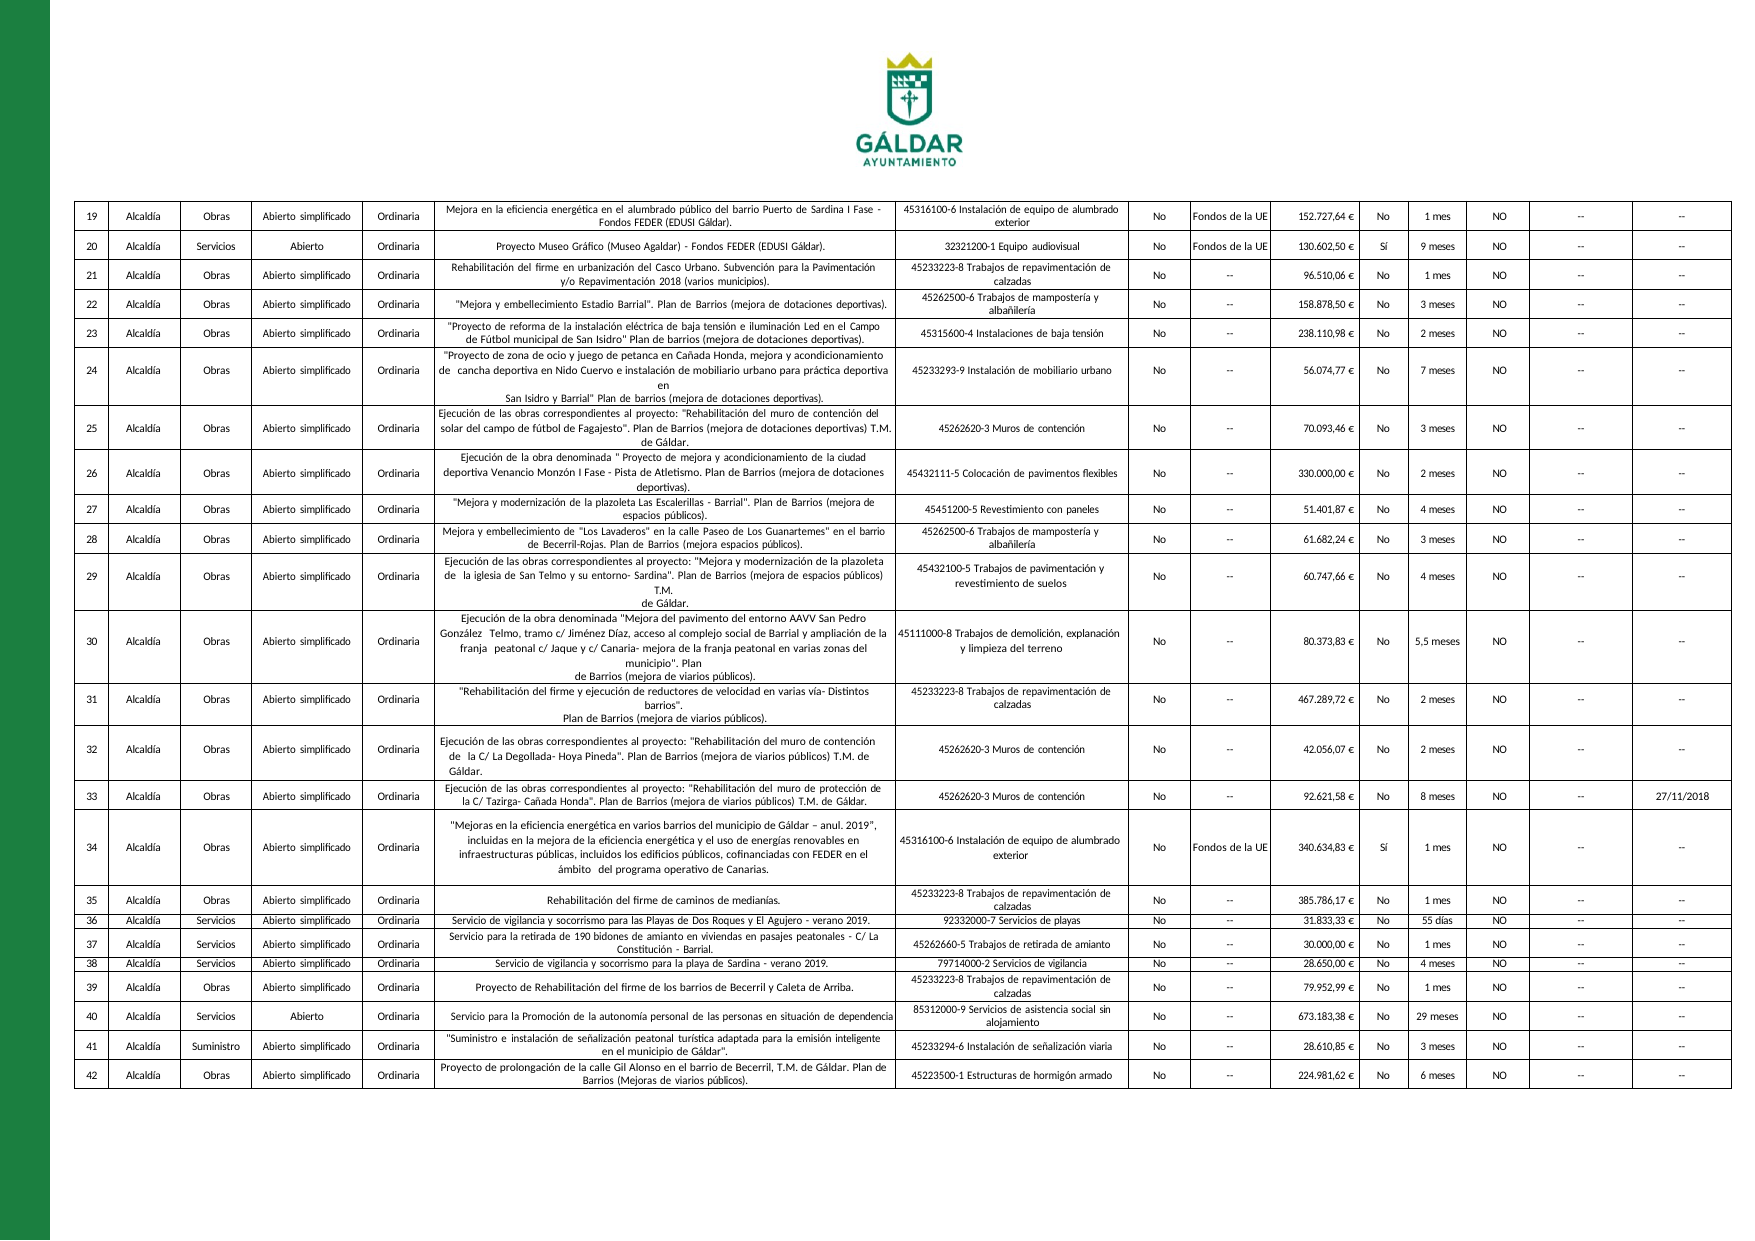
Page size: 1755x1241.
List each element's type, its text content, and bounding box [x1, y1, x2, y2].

table_cell 79.952,99 € [1271, 972, 1359, 1001]
table_cell No [1129, 450, 1190, 494]
table_cell Alcaldía [109, 260, 180, 288]
table_cell No [1360, 684, 1408, 725]
table_cell NO [1467, 319, 1529, 347]
table_cell 3 meses [1409, 406, 1466, 449]
table_cell Alcaldía [109, 290, 180, 318]
table_cell 30 [75, 611, 108, 683]
table_header Ordinaria [363, 202, 434, 230]
table_cell -- [1191, 915, 1270, 928]
table_cell Abierto [252, 231, 362, 259]
table_cell 2 meses [1409, 684, 1466, 725]
table_cell No [1129, 972, 1190, 1001]
table_cell NO [1467, 726, 1529, 780]
table_cell Abierto simplificado [252, 810, 362, 884]
table_cell No [1360, 1002, 1408, 1030]
table_cell 45451200-5 Revestimiento con paneles [896, 495, 1128, 523]
table_cell "Suministro e instalación de señalización peatonal turística adaptada para la emisión inteligente en el municipio de Gáldar". [435, 1031, 895, 1059]
table_cell Obras [181, 554, 251, 610]
table_cell 45315600-4 Instalaciones de baja tensión [896, 319, 1128, 347]
table_cell 45262620-3 Muros de contención [896, 781, 1128, 809]
table_cell Abierto simplificado [252, 524, 362, 552]
table_cell 92.621,58 € [1271, 781, 1359, 809]
table_cell Ordinaria [363, 319, 434, 347]
table_cell 80.373,83 € [1271, 611, 1359, 683]
table_cell -- [1191, 1060, 1270, 1088]
table_cell No [1360, 915, 1408, 928]
table_cell 27 [75, 495, 108, 523]
table_cell Suministro [181, 1031, 251, 1059]
table_cell Obras [181, 1060, 251, 1088]
table_cell No [1129, 886, 1190, 914]
table_cell Abierto simplificado [252, 781, 362, 809]
table_cell Alcaldía [109, 450, 180, 494]
table_cell Abierto simplificado [252, 319, 362, 347]
table_cell 2 meses [1409, 319, 1466, 347]
table_cell Fondos de la UE [1191, 231, 1270, 259]
table_cell Ordinaria [363, 554, 434, 610]
table_cell No [1129, 406, 1190, 449]
table_cell 158.878,50 € [1271, 290, 1359, 318]
table_header Mejora en la eficiencia energética en el alumbrado público del barrio Puerto de Sardina I Fase - Fondos FEDER (EDUSI Gáldar). [435, 202, 895, 230]
table_cell Abierto simplificado [252, 1031, 362, 1059]
table_cell -- [1191, 684, 1270, 725]
table_cell -- [1530, 406, 1632, 449]
table_cell -- [1633, 260, 1731, 288]
table_cell 39 [75, 972, 108, 1001]
table_cell 45262500-6 Trabajos de mampostería y albañilería [896, 290, 1128, 318]
table_cell -- [1633, 495, 1731, 523]
table_cell -- [1530, 726, 1632, 780]
table_header 1 mes [1409, 202, 1466, 230]
table_cell 22 [75, 290, 108, 318]
table_cell 32321200-1 Equipo audiovisual [896, 231, 1128, 259]
table_cell 41 [75, 1031, 108, 1059]
table_cell -- [1191, 524, 1270, 552]
table_cell "Rehabilitación del firme y ejecución de reductores de velocidad en varias vía- Distintos barrios". Plan de Barrios (mejora de viarios públicos). [435, 684, 895, 725]
table_cell Alcaldía [109, 915, 180, 928]
table_cell Servicios [181, 958, 251, 971]
table_cell 45233294-6 Instalación de señalización viaria [896, 1031, 1128, 1059]
table_cell Alcaldía [109, 495, 180, 523]
table_header No [1129, 202, 1190, 230]
table_cell 130.602,50 € [1271, 231, 1359, 259]
table_cell Fondos de la UE [1191, 810, 1270, 884]
table_cell No [1360, 972, 1408, 1001]
table_cell No [1360, 1060, 1408, 1088]
table_cell Proyecto Museo Gráfico (Museo Agaldar) - Fondos FEDER (EDUSI Gáldar). [435, 231, 895, 259]
table_cell 70.093,46 € [1271, 406, 1359, 449]
table_cell Alcaldía [109, 319, 180, 347]
table_cell Ordinaria [363, 611, 434, 683]
table_header 152.727,64 € [1271, 202, 1359, 230]
table_cell -- [1191, 554, 1270, 610]
table_cell No [1360, 290, 1408, 318]
table_cell Ordinaria [363, 231, 434, 259]
table_cell 33 [75, 781, 108, 809]
table_cell 673.183,38 € [1271, 1002, 1359, 1030]
table_cell NO [1467, 1002, 1529, 1030]
table_cell NO [1467, 450, 1529, 494]
table_cell 1 mes [1409, 929, 1466, 957]
table_cell No [1360, 260, 1408, 288]
table_cell Alcaldía [109, 611, 180, 683]
table_cell 51.401,87 € [1271, 495, 1359, 523]
table_cell Abierto simplificado [252, 554, 362, 610]
table_cell -- [1191, 972, 1270, 1001]
table_cell 79714000-2 Servicios de vigilancia [896, 958, 1128, 971]
table_cell Abierto simplificado [252, 929, 362, 957]
table_cell Alcaldía [109, 1060, 180, 1088]
table_cell 330.000,00 € [1271, 450, 1359, 494]
table_cell 224.981,62 € [1271, 1060, 1359, 1088]
table_cell Sí [1360, 810, 1408, 884]
table_cell Abierto simplificado [252, 611, 362, 683]
table_cell Obras [181, 406, 251, 449]
table_cell Abierto simplificado [252, 972, 362, 1001]
table_cell -- [1530, 1031, 1632, 1059]
table_cell Obras [181, 726, 251, 780]
table_cell -- [1530, 915, 1632, 928]
table_cell 25 [75, 406, 108, 449]
table_cell Abierto [252, 1002, 362, 1030]
table_cell Abierto simplificado [252, 1060, 362, 1088]
table_cell Ordinaria [363, 684, 434, 725]
table_cell Rehabilitación del firme en urbanización del Casco Urbano. Subvención para la Pavimentación y/o Repavimentación 2018 (varios municipios). [435, 260, 895, 288]
table_cell No [1129, 915, 1190, 928]
table_cell No [1129, 611, 1190, 683]
table_cell -- [1530, 886, 1632, 914]
table_cell 37 [75, 929, 108, 957]
table_cell 32 [75, 726, 108, 780]
table_cell No [1129, 726, 1190, 780]
table_cell Alcaldía [109, 929, 180, 957]
table_cell 45432111-5 Colocación de pavimentos flexibles [896, 450, 1128, 494]
table_cell NO [1467, 810, 1529, 884]
table_cell 5,5 meses [1409, 611, 1466, 683]
table_cell -- [1530, 972, 1632, 1001]
table_cell Alcaldía [109, 348, 180, 405]
table_cell Obras [181, 348, 251, 405]
table_cell Ordinaria [363, 726, 434, 780]
table_cell 28.610,85 € [1271, 1031, 1359, 1059]
table_cell -- [1191, 260, 1270, 288]
table_cell -- [1530, 319, 1632, 347]
table_cell -- [1191, 450, 1270, 494]
table_cell "Proyecto de reforma de la instalación eléctrica de baja tensión e iluminación Led en el Campo de Fútbol municipal de San Isidro" Plan de barrios (mejora de dotaciones deportivas). [435, 319, 895, 347]
table_cell 45233223-8 Trabajos de repavimentación de calzadas [896, 684, 1128, 725]
table_cell 28 [75, 524, 108, 552]
table_cell 56.074,77 € [1271, 348, 1359, 405]
table_header Abierto simplificado [252, 202, 362, 230]
table_cell -- [1633, 450, 1731, 494]
table_cell "Mejora y embellecimiento Estadio Barrial". Plan de Barrios (mejora de dotaciones deportivas). [435, 290, 895, 318]
table_header 45316100-6 Instalación de equipo de alumbrado exterior [896, 202, 1128, 230]
table_cell "Proyecto de zona de ocio y juego de petanca en Cañada Honda, mejora y acondicionamiento de cancha deportiva en Nido Cuervo e instalación de mobiliario urbano para práctica deportiva en San Isidro y Barrial" Plan de barrios (mejora de dotaciones deportivas). [435, 348, 895, 405]
table_cell Obras [181, 450, 251, 494]
table_cell Alcaldía [109, 406, 180, 449]
table_cell Ejecución de las obras correspondientes al proyecto: "Rehabilitación del muro de contención de la C/ La Degollada- Hoya Pineda". Plan de Barrios (mejora de viarios públicos) T.M. de Gáldar. [435, 726, 895, 780]
table_cell 7 meses [1409, 348, 1466, 405]
table_cell -- [1633, 554, 1731, 610]
table_cell 340.634,83 € [1271, 810, 1359, 884]
table_cell -- [1191, 886, 1270, 914]
table_cell Alcaldía [109, 554, 180, 610]
table_cell -- [1191, 348, 1270, 405]
table_cell 1 mes [1409, 260, 1466, 288]
table_cell Ejecución de la obra denominada "Mejora del pavimento del entorno AAVV San Pedro González Telmo, tramo c/ Jiménez Díaz, acceso al complejo social de Barrial y ampliación de la franja peatonal c/ Jaque y c/ Canaria- mejora de la franja peatonal en varias zonas del municipio". Plan de Barrios (mejora de viarios públicos). [435, 611, 895, 683]
table_cell -- [1191, 929, 1270, 957]
table_cell -- [1191, 611, 1270, 683]
table_cell 23 [75, 319, 108, 347]
table_cell Alcaldía [109, 781, 180, 809]
table_cell Obras [181, 810, 251, 884]
table_cell -- [1530, 781, 1632, 809]
table_cell "Mejoras en la eficiencia energética en varios barrios del municipio de Gáldar – anul. 2019”, incluidas en la mejora de la eficiencia energética y el uso de energías renovables en infraestructuras públicas, incluidos los edificios públicos, cofinanciadas con FEDER en el ámbito del programa operativo de Canarias. [435, 810, 895, 884]
table_cell Obras [181, 524, 251, 552]
table_cell Abierto simplificado [252, 495, 362, 523]
table_cell -- [1191, 781, 1270, 809]
table_cell Abierto simplificado [252, 290, 362, 318]
table_cell -- [1530, 684, 1632, 725]
table_cell Ordinaria [363, 1031, 434, 1059]
table_cell -- [1530, 260, 1632, 288]
table_cell Abierto simplificado [252, 260, 362, 288]
table_cell Ordinaria [363, 929, 434, 957]
table_cell Sí [1360, 231, 1408, 259]
table_cell NO [1467, 1031, 1529, 1059]
table_cell -- [1633, 810, 1731, 884]
table_cell No [1360, 726, 1408, 780]
table_cell No [1129, 524, 1190, 552]
table_cell 2 meses [1409, 450, 1466, 494]
table_cell -- [1530, 450, 1632, 494]
table_cell 30.000,00 € [1271, 929, 1359, 957]
table_cell Ordinaria [363, 348, 434, 405]
table_cell Ejecución de las obras correspondientes al proyecto: "Rehabilitación del muro de contención del solar del campo de fútbol de Fagajesto". Plan de Barrios (mejora de dotaciones deportivas) T.M. de Gáldar. [435, 406, 895, 449]
table_cell 45233223-8 Trabajos de repavimentación de calzadas [896, 260, 1128, 288]
table_cell Ejecución de la obra denominada " Proyecto de mejora y acondicionamiento de la ciudad deportiva Venancio Monzón I Fase - Pista de Atletismo. Plan de Barrios (mejora de dotaciones deportivas). [435, 450, 895, 494]
table_cell No [1129, 260, 1190, 288]
table_cell 3 meses [1409, 1031, 1466, 1059]
table_cell -- [1530, 231, 1632, 259]
table_cell -- [1530, 611, 1632, 683]
table_cell Servicio para la retirada de 190 bidones de amianto en viviendas en pasajes peatonales - C/ La Constitución - Barrial. [435, 929, 895, 957]
table_cell NO [1467, 611, 1529, 683]
table_cell No [1360, 611, 1408, 683]
table_cell 92332000-7 Servicios de playas [896, 915, 1128, 928]
table_cell 42 [75, 1060, 108, 1088]
table_cell Ordinaria [363, 495, 434, 523]
table_cell 34 [75, 810, 108, 884]
table_cell 1 mes [1409, 810, 1466, 884]
table_cell 6 meses [1409, 1060, 1466, 1088]
table_cell Obras [181, 684, 251, 725]
table_cell Ordinaria [363, 1060, 434, 1088]
table_cell -- [1530, 554, 1632, 610]
table_cell -- [1191, 1031, 1270, 1059]
table_header 19 [75, 202, 108, 230]
table_cell No [1360, 1031, 1408, 1059]
table_cell 45316100-6 Instalación de equipo de alumbrado exterior [896, 810, 1128, 884]
table_cell Proyecto de Rehabilitación del firme de los barrios de Becerril y Caleta de Arriba. [435, 972, 895, 1001]
table_cell -- [1191, 958, 1270, 971]
table_cell NO [1467, 972, 1529, 1001]
table_cell NO [1467, 1060, 1529, 1088]
table_cell Abierto simplificado [252, 886, 362, 914]
table_cell No [1129, 554, 1190, 610]
table_cell Alcaldía [109, 958, 180, 971]
table_cell Ordinaria [363, 1002, 434, 1030]
table_cell No [1360, 348, 1408, 405]
table_cell No [1360, 929, 1408, 957]
table_cell 31 [75, 684, 108, 725]
table_cell 61.682,24 € [1271, 524, 1359, 552]
table_cell NO [1467, 684, 1529, 725]
table_cell 45262660-5 Trabajos de retirada de amianto [896, 929, 1128, 957]
table_cell Ordinaria [363, 260, 434, 288]
table_cell No [1129, 348, 1190, 405]
table_cell 4 meses [1409, 495, 1466, 523]
table_cell 1 mes [1409, 886, 1466, 914]
table_cell No [1129, 810, 1190, 884]
table_cell No [1360, 450, 1408, 494]
table_cell Alcaldía [109, 684, 180, 725]
table_header Fondos de la UE [1191, 202, 1270, 230]
table_cell -- [1633, 958, 1731, 971]
table_cell -- [1633, 611, 1731, 683]
table_cell NO [1467, 554, 1529, 610]
table_cell No [1360, 319, 1408, 347]
table_cell No [1360, 554, 1408, 610]
table_cell 28.650,00 € [1271, 958, 1359, 971]
table_cell Obras [181, 611, 251, 683]
table_header No [1360, 202, 1408, 230]
table_header -- [1633, 202, 1731, 230]
table_cell 36 [75, 915, 108, 928]
table_cell NO [1467, 260, 1529, 288]
table_header NO [1467, 202, 1529, 230]
table_cell 26 [75, 450, 108, 494]
table_cell 45233293-9 Instalación de mobiliario urbano [896, 348, 1128, 405]
table_cell -- [1191, 319, 1270, 347]
table_cell Mejora y embellecimiento de "Los Lavaderos" en la calle Paseo de Los Guanartemes" en el barrio de Becerril-Rojas. Plan de Barrios (mejora espacios públicos). [435, 524, 895, 552]
table_cell Alcaldía [109, 1002, 180, 1030]
table_cell Servicio de vigilancia y socorrismo para las Playas de Dos Roques y El Agujero - verano 2019. [435, 915, 895, 928]
table_cell -- [1530, 524, 1632, 552]
table_cell Servicio de vigilancia y socorrismo para la playa de Sardina - verano 2019. [435, 958, 895, 971]
table_cell Ordinaria [363, 886, 434, 914]
table_cell 45262620-3 Muros de contención [896, 406, 1128, 449]
table_cell Ordinaria [363, 915, 434, 928]
table_cell Abierto simplificado [252, 348, 362, 405]
table_cell -- [1633, 886, 1731, 914]
table_cell Alcaldía [109, 810, 180, 884]
table_cell Ordinaria [363, 958, 434, 971]
table_cell 1 mes [1409, 972, 1466, 1001]
table_cell -- [1633, 524, 1731, 552]
table_cell -- [1633, 972, 1731, 1001]
table_cell -- [1633, 319, 1731, 347]
table_cell NO [1467, 495, 1529, 523]
table_cell Obras [181, 781, 251, 809]
table_cell NO [1467, 958, 1529, 971]
table_cell Alcaldía [109, 726, 180, 780]
table_cell 31.833,33 € [1271, 915, 1359, 928]
table_cell Servicio para la Promoción de la autonomía personal de las personas en situación de dependencia [435, 1002, 895, 1030]
table_cell Abierto simplificado [252, 406, 362, 449]
table_cell Abierto simplificado [252, 915, 362, 928]
table_cell Alcaldía [109, 231, 180, 259]
table_cell -- [1633, 231, 1731, 259]
table_cell 45111000-8 Trabajos de demolición, explanación y limpieza del terreno [896, 611, 1128, 683]
table_cell No [1360, 886, 1408, 914]
table_cell 238.110,98 € [1271, 319, 1359, 347]
table_cell -- [1530, 929, 1632, 957]
table_cell Servicios [181, 929, 251, 957]
table_cell 21 [75, 260, 108, 288]
table_cell Obras [181, 495, 251, 523]
table_cell -- [1633, 290, 1731, 318]
table_cell -- [1530, 348, 1632, 405]
table_cell -- [1633, 1031, 1731, 1059]
table_cell 45233223-8 Trabajos de repavimentación de calzadas [896, 886, 1128, 914]
table_cell No [1360, 495, 1408, 523]
table_cell NO [1467, 231, 1529, 259]
table_cell 3 meses [1409, 524, 1466, 552]
table_cell NO [1467, 406, 1529, 449]
table_cell -- [1633, 1002, 1731, 1030]
table_cell "Mejora y modernización de la plazoleta Las Escalerillas - Barrial". Plan de Barrios (mejora de espacios públicos). [435, 495, 895, 523]
table_cell No [1129, 781, 1190, 809]
table_cell -- [1633, 348, 1731, 405]
table_cell Ordinaria [363, 290, 434, 318]
table_cell NO [1467, 781, 1529, 809]
table_cell 385.786,17 € [1271, 886, 1359, 914]
table_cell -- [1530, 1002, 1632, 1030]
table_cell 55 días [1409, 915, 1466, 928]
table_cell 29 [75, 554, 108, 610]
table_header -- [1530, 202, 1632, 230]
table_cell 467.289,72 € [1271, 684, 1359, 725]
table_cell 45223500-1 Estructuras de hormigón armado [896, 1060, 1128, 1088]
table_cell Obras [181, 972, 251, 1001]
table_cell Abierto simplificado [252, 958, 362, 971]
table_cell No [1129, 1002, 1190, 1030]
table_cell NO [1467, 290, 1529, 318]
table_cell Obras [181, 886, 251, 914]
table_cell Ordinaria [363, 810, 434, 884]
table_cell -- [1191, 406, 1270, 449]
table_cell NO [1467, 524, 1529, 552]
table_cell Servicios [181, 1002, 251, 1030]
table_cell 8 meses [1409, 781, 1466, 809]
table_cell 45262500-6 Trabajos de mampostería y albañilería [896, 524, 1128, 552]
table_cell NO [1467, 886, 1529, 914]
table_cell Ordinaria [363, 450, 434, 494]
table_cell Ordinaria [363, 781, 434, 809]
table_cell No [1360, 524, 1408, 552]
table_cell No [1129, 1060, 1190, 1088]
table_cell No [1129, 684, 1190, 725]
table_cell 85312000-9 Servicios de asistencia social sin alojamiento [896, 1002, 1128, 1030]
table_cell -- [1530, 495, 1632, 523]
table_cell Rehabilitación del firme de caminos de medianías. [435, 886, 895, 914]
table_header Alcaldía [109, 202, 180, 230]
table_cell -- [1191, 1002, 1270, 1030]
table_cell No [1129, 1031, 1190, 1059]
table_cell 29 meses [1409, 1002, 1466, 1030]
table_cell Alcaldía [109, 1031, 180, 1059]
table_cell -- [1633, 1060, 1731, 1088]
table_cell 27/11/2018 [1633, 781, 1731, 809]
table_cell 24 [75, 348, 108, 405]
table_cell -- [1191, 495, 1270, 523]
table_cell No [1129, 958, 1190, 971]
table_cell Alcaldía [109, 886, 180, 914]
table_cell -- [1633, 929, 1731, 957]
table_cell 45432100-5 Trabajos de pavimentación y revestimiento de suelos [896, 554, 1128, 610]
table_cell -- [1633, 726, 1731, 780]
table_cell -- [1633, 915, 1731, 928]
table_cell -- [1633, 684, 1731, 725]
table_cell -- [1191, 290, 1270, 318]
table_cell No [1129, 290, 1190, 318]
table_cell No [1129, 231, 1190, 259]
table_cell 45262620-3 Muros de contención [896, 726, 1128, 780]
table_cell -- [1633, 406, 1731, 449]
table_cell Ordinaria [363, 972, 434, 1001]
table_cell NO [1467, 915, 1529, 928]
table_cell 45233223-8 Trabajos de repavimentación de calzadas [896, 972, 1128, 1001]
table_cell NO [1467, 348, 1529, 405]
table_cell 9 meses [1409, 231, 1466, 259]
table_cell Abierto simplificado [252, 450, 362, 494]
table_cell 3 meses [1409, 290, 1466, 318]
table_cell Servicios [181, 231, 251, 259]
table_cell -- [1191, 726, 1270, 780]
table_cell Alcaldía [109, 524, 180, 552]
table_cell NO [1467, 929, 1529, 957]
table_cell Abierto simplificado [252, 684, 362, 725]
table_cell 40 [75, 1002, 108, 1030]
table_cell -- [1530, 1060, 1632, 1088]
table_cell No [1360, 406, 1408, 449]
table_cell Ejecución de las obras correspondientes al proyecto: "Rehabilitación del muro de protección de la C/ Tazirga- Cañada Honda". Plan de Barrios (mejora de viarios públicos) T.M. de Gáldar. [435, 781, 895, 809]
table_cell 60.747,66 € [1271, 554, 1359, 610]
table_cell -- [1530, 810, 1632, 884]
table_cell -- [1530, 290, 1632, 318]
table_cell Ejecución de las obras correspondientes al proyecto: "Mejora y modernización de la plazoleta de la iglesia de San Telmo y su entorno- Sardina". Plan de Barrios (mejora de espacios públicos) T.M. de Gáldar. [435, 554, 895, 610]
table_cell Ordinaria [363, 524, 434, 552]
table_cell 4 meses [1409, 958, 1466, 971]
table_cell 4 meses [1409, 554, 1466, 610]
table_cell Obras [181, 319, 251, 347]
table_cell 38 [75, 958, 108, 971]
table_cell No [1129, 929, 1190, 957]
table_cell 35 [75, 886, 108, 914]
table_cell Proyecto de prolongación de la calle Gil Alonso en el barrio de Becerril, T.M. de Gáldar. Plan de Barrios (Mejoras de viarios públicos). [435, 1060, 895, 1088]
table_cell Abierto simplificado [252, 726, 362, 780]
table_cell 2 meses [1409, 726, 1466, 780]
table_cell No [1129, 319, 1190, 347]
table_cell Obras [181, 260, 251, 288]
table_header Obras [181, 202, 251, 230]
table_cell 96.510,06 € [1271, 260, 1359, 288]
table_cell No [1129, 495, 1190, 523]
table_cell Alcaldía [109, 972, 180, 1001]
table_cell Servicios [181, 915, 251, 928]
table_cell Ordinaria [363, 406, 434, 449]
table_cell No [1360, 781, 1408, 809]
table_cell 20 [75, 231, 108, 259]
table_cell -- [1530, 958, 1632, 971]
table_cell 42.056,07 € [1271, 726, 1359, 780]
table_cell No [1360, 958, 1408, 971]
table_cell Obras [181, 290, 251, 318]
